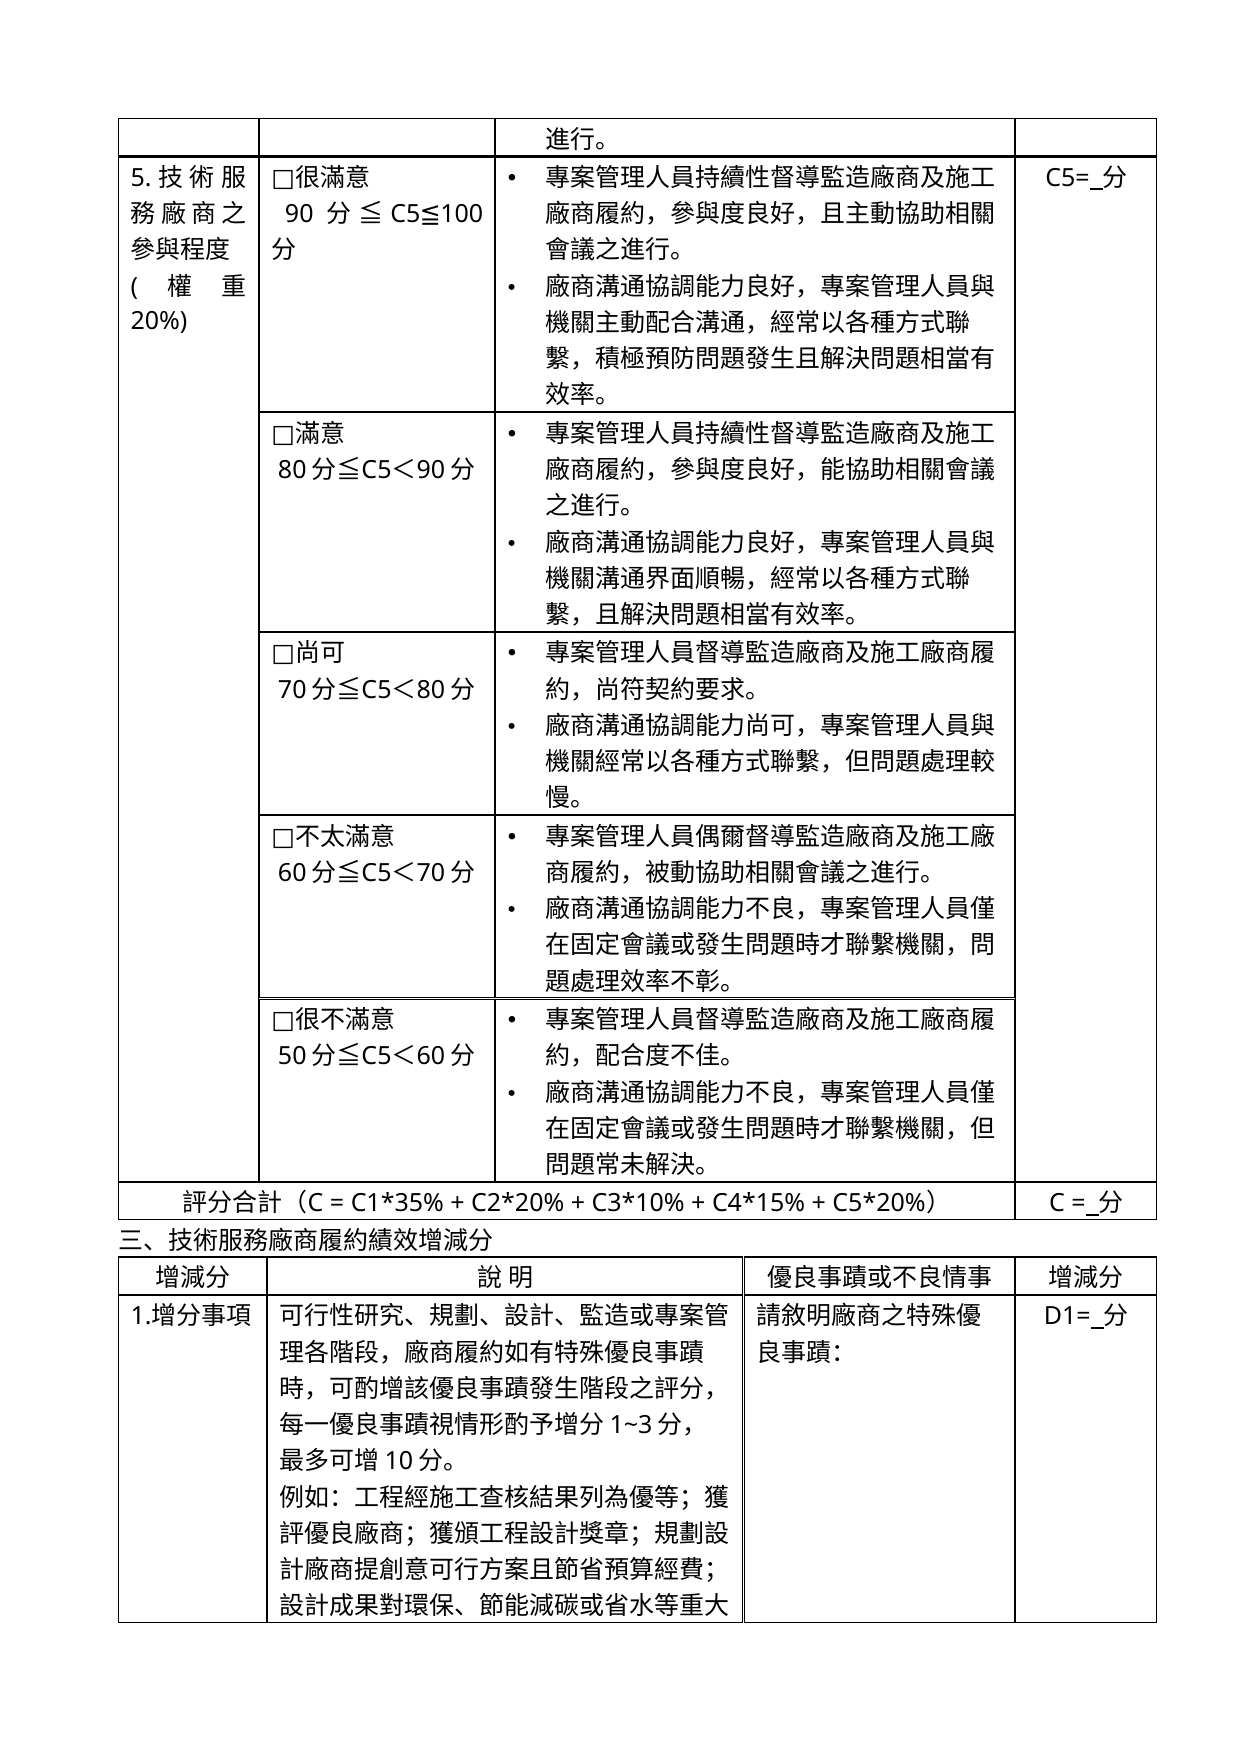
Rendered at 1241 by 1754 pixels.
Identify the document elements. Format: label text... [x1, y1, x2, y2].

table_cell 5.技術服務廠商之參與程度 (權重20%) [119, 158, 258, 1181]
table_header 優良事蹟或不良情事 [745, 1258, 1014, 1294]
table_cell [260, 119, 494, 155]
table_cell □很滿意 90分≦C5≦100分 [260, 158, 494, 411]
table_cell □很不滿意 50分≦C5＜60分 [260, 1000, 494, 1181]
table_cell □尚可 70分≦C5＜80分 [260, 633, 494, 814]
table_cell 專案管理人員督導監造廠商及施工廠商履約，尚符契約要求。 廠商溝通協調能力尚可，專案管理人員與機關經常以各種方式聯繫，但問題處理較慢。 [496, 633, 1014, 814]
text 三、技術服務廠商履約績效增減分 [118, 1220, 1122, 1256]
table_cell 專案管理人員持續性督導監造廠商及施工廠商履約，參與度良好，且主動協助相關會議之進行。 廠商溝通協調能力良好，專案管理人員與機關主動配合溝通，經常以各種方式聯繫，積極預防問題發生且解決問題相當有效率。 [496, 158, 1014, 411]
table_cell 專案管理人員品德操守嚴重瑕疵，專業知識嚴重不足，對工地現場了解程度不足，遇到問題無法提供解決方案。 廠商未依契約約定或機關審定之用人計畫辦理，致專案管理人員數量不足且無法勝任，嚴重影響工程進度及品質查核作業之進行。 [496, 119, 1014, 155]
table_cell 專案管理人員持續性督導監造廠商及施工廠商履約，參與度良好，能協助相關會議之進行。 廠商溝通協調能力良好，專案管理人員與機關溝通界面順暢，經常以各種方式聯繫，且解決問題相當有效率。 [496, 413, 1014, 631]
table_cell [1016, 119, 1156, 155]
table_cell □不太滿意 60分≦C5＜70分 [260, 816, 494, 997]
table_cell [119, 119, 258, 155]
table_cell □滿意 80分≦C5＜90分 [260, 413, 494, 631]
table_cell 可行性研究、規劃、設計、監造或專案管理各階段，廠商履約如有特殊優良事蹟時，可酌增該優良事蹟發生階段之評分，每一優良事蹟視情形酌予增分1~3分，最多可增10分。 例如：工程經施工查核結果列為優等；獲評優良廠商；獲頒工程設計獎章；規劃設計廠商提創意可行方案且節省預算經費；設計成果對環保、節能減碳或省水等重大 [268, 1296, 742, 1622]
table_cell C5= 分 [1016, 158, 1156, 1181]
table_cell 請敘明廠商之特殊優良事蹟： [745, 1296, 1014, 1622]
table_cell 評分合計（C = C1*35% + C2*20% + C3*10% + C4*15% + C5*20%） [119, 1183, 1014, 1219]
table_cell 1.增分事項 [119, 1296, 266, 1622]
table_cell D1= 分 [1016, 1296, 1156, 1622]
table_header 增減分 [119, 1258, 266, 1294]
table_cell C = 分 [1016, 1183, 1156, 1219]
table_header 增減分 [1016, 1258, 1156, 1294]
table_cell 專案管理人員督導監造廠商及施工廠商履約，配合度不佳。 廠商溝通協調能力不良，專案管理人員僅在固定會議或發生問題時才聯繫機關，但問題常未解決。 [496, 1000, 1014, 1181]
table_cell 專案管理人員偶爾督導監造廠商及施工廠商履約，被動協助相關會議之進行。 廠商溝通協調能力不良，專案管理人員僅在固定會議或發生問題時才聯繫機關，問題處理效率不彰。 [496, 816, 1014, 997]
table_header 說 明 [268, 1258, 742, 1294]
